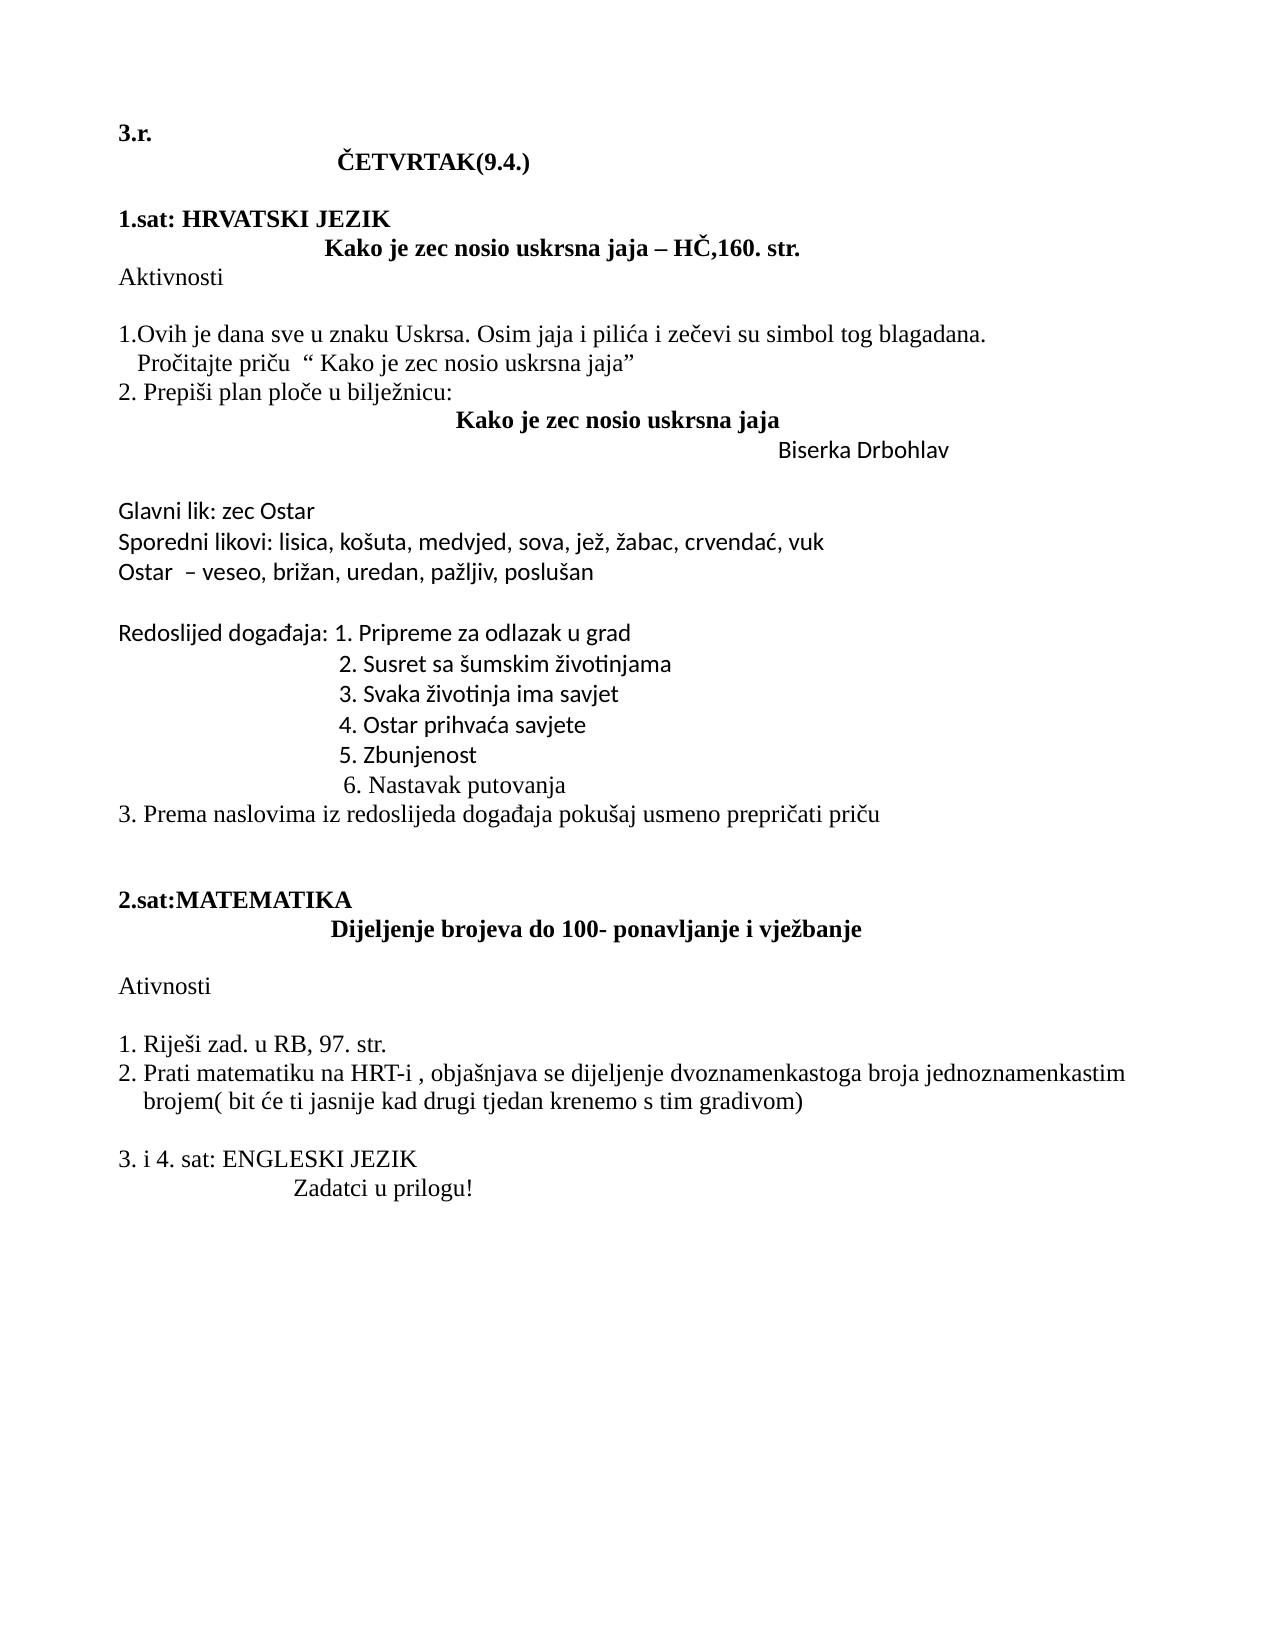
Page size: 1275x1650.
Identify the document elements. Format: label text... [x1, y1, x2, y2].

text Zadatci u prilogu! [118, 1173, 1157, 1201]
text 3. Prema naslovima iz redoslijeda događaja pokušaj usmeno prepričati priču [118, 799, 1157, 828]
text 3. i 4. sat: ENGLESKI JEZIK [118, 1144, 1157, 1173]
text Pročitajte priču “ Kako je zec nosio uskrsna jaja” [118, 348, 1157, 377]
text Dijeljenje brojeva do 100- ponavljanje i vježbanje [118, 914, 1157, 943]
text Redoslijed događaja: 1. Pripreme za odlazak u grad [118, 617, 1157, 648]
text Ostar – veseo, brižan, uredan, pažljiv, poslušan [118, 556, 1157, 587]
text 2.sat:MATEMATIKA [118, 885, 1157, 914]
text 1.Ovih je dana sve u znaku Uskrsa. Osim jaja i pilića i zečevi su simbol tog blagadana. [118, 319, 1157, 348]
text 2. Prepiši plan ploče u bilježnicu: [118, 377, 1157, 406]
text 5. Zbunjenost [118, 739, 1157, 770]
text 6. Nastavak putovanja [118, 770, 1157, 799]
text Sporedni likovi: lisica, košuta, medvjed, sova, jež, žabac, crvendać, vuk [118, 526, 1157, 556]
text 2. Prati matematiku na HRT-i , objašnjava se dijeljenje dvoznamenkastoga broja jednoznamenkastim [118, 1058, 1157, 1086]
text 1. Riješi zad. u RB, 97. str. [118, 1029, 1157, 1058]
text 3. Svaka životinja ima savjet [118, 678, 1157, 709]
text ČETVRTAK(9.4.) [118, 147, 1157, 176]
text Aktivnosti [118, 262, 1157, 291]
text Biserka Drbohlav [118, 434, 1157, 465]
text 3.r. [118, 118, 1157, 147]
text Kako je zec nosio uskrsna jaja [118, 406, 1157, 434]
text 2. Susret sa šumskim životinjama [118, 648, 1157, 678]
text 1.sat: HRVATSKI JEZIK [118, 204, 1157, 233]
text 4. Ostar prihvaća savjete [118, 709, 1157, 739]
text Kako je zec nosio uskrsna jaja – HČ,160. str. [118, 233, 1157, 262]
text Ativnosti [118, 971, 1157, 1000]
text Glavni lik: zec Ostar [118, 495, 1157, 526]
text brojem( bit će ti jasnije kad drugi tjedan krenemo s tim gradivom) [118, 1086, 1157, 1115]
